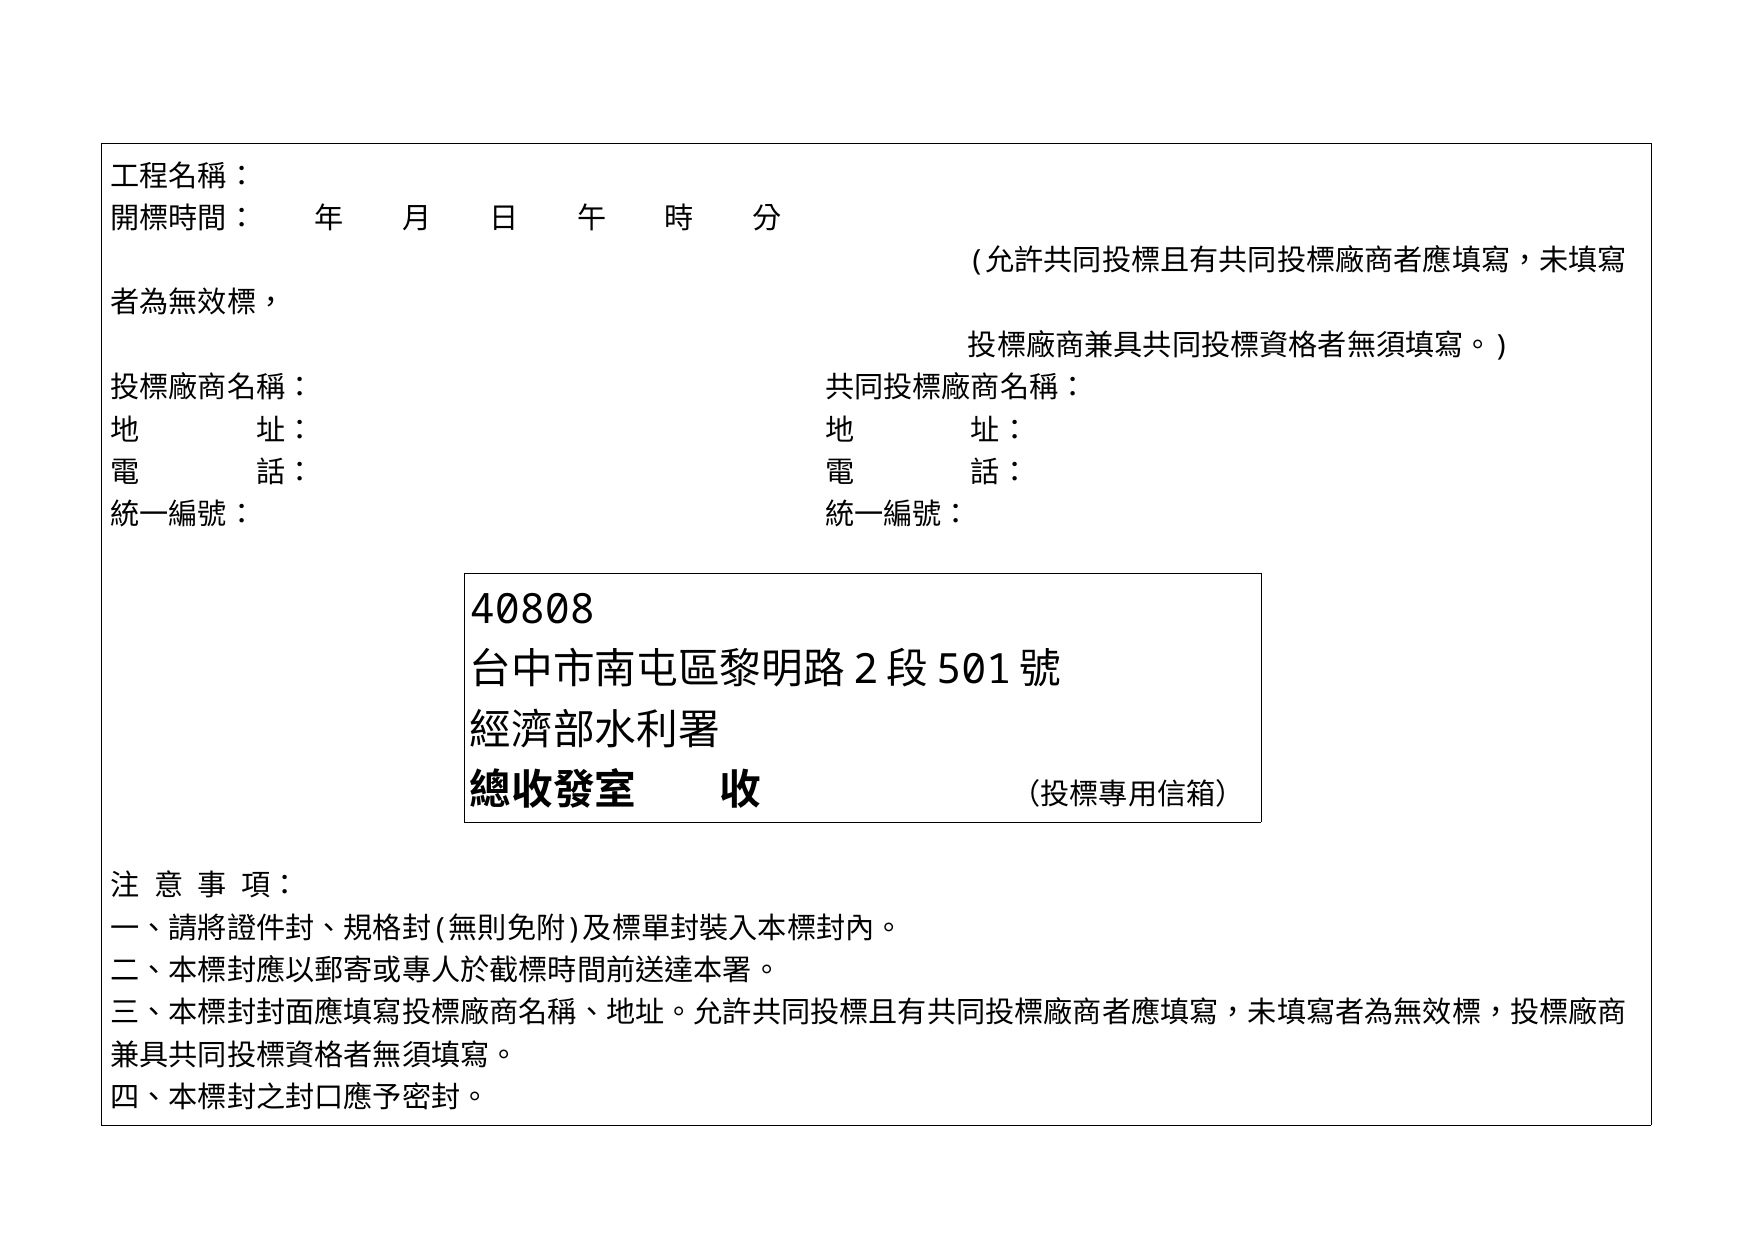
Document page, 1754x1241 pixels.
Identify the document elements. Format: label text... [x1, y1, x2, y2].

text (允許共同投標且有共同投標廠商者應填寫，未填寫者為無效標， [110, 237, 1642, 321]
text 二、本標封應以郵寄或專人於截標時間前送達本署。 [110, 947, 1642, 989]
text 投標廠商兼具共同投標資格者無須填寫。) [110, 321, 1642, 364]
text 統一編號： 統一編號： [110, 491, 1642, 533]
text 地 址： 地 址： [110, 406, 1642, 448]
text 開標時間： 年 月 日 午 時 分 [110, 194, 1642, 237]
text 三、本標封封面應填寫投標廠商名稱、地址。允許共同投標且有共同投標廠商者應填寫，未填寫者為無效標，投標廠商兼具共同投標資格者無須填寫。 [110, 989, 1642, 1073]
text 注 意 事 項： [110, 862, 1642, 904]
table_header 40808 台中市南屯區黎明路2段501號 經濟部水利署 總收發室 收 （投標專用信箱） [465, 574, 1261, 822]
text 電 話： 電 話： [110, 448, 1642, 491]
text 工程名稱： [110, 152, 1642, 194]
text 一、請將證件封、規格封(無則免附)及標單封裝入本標封內。 [110, 904, 1642, 947]
text 投標廠商名稱： 共同投標廠商名稱： [110, 364, 1642, 406]
text 四、本標封之封口應予密封。 [110, 1073, 1642, 1116]
text [102, 144, 1651, 1125]
